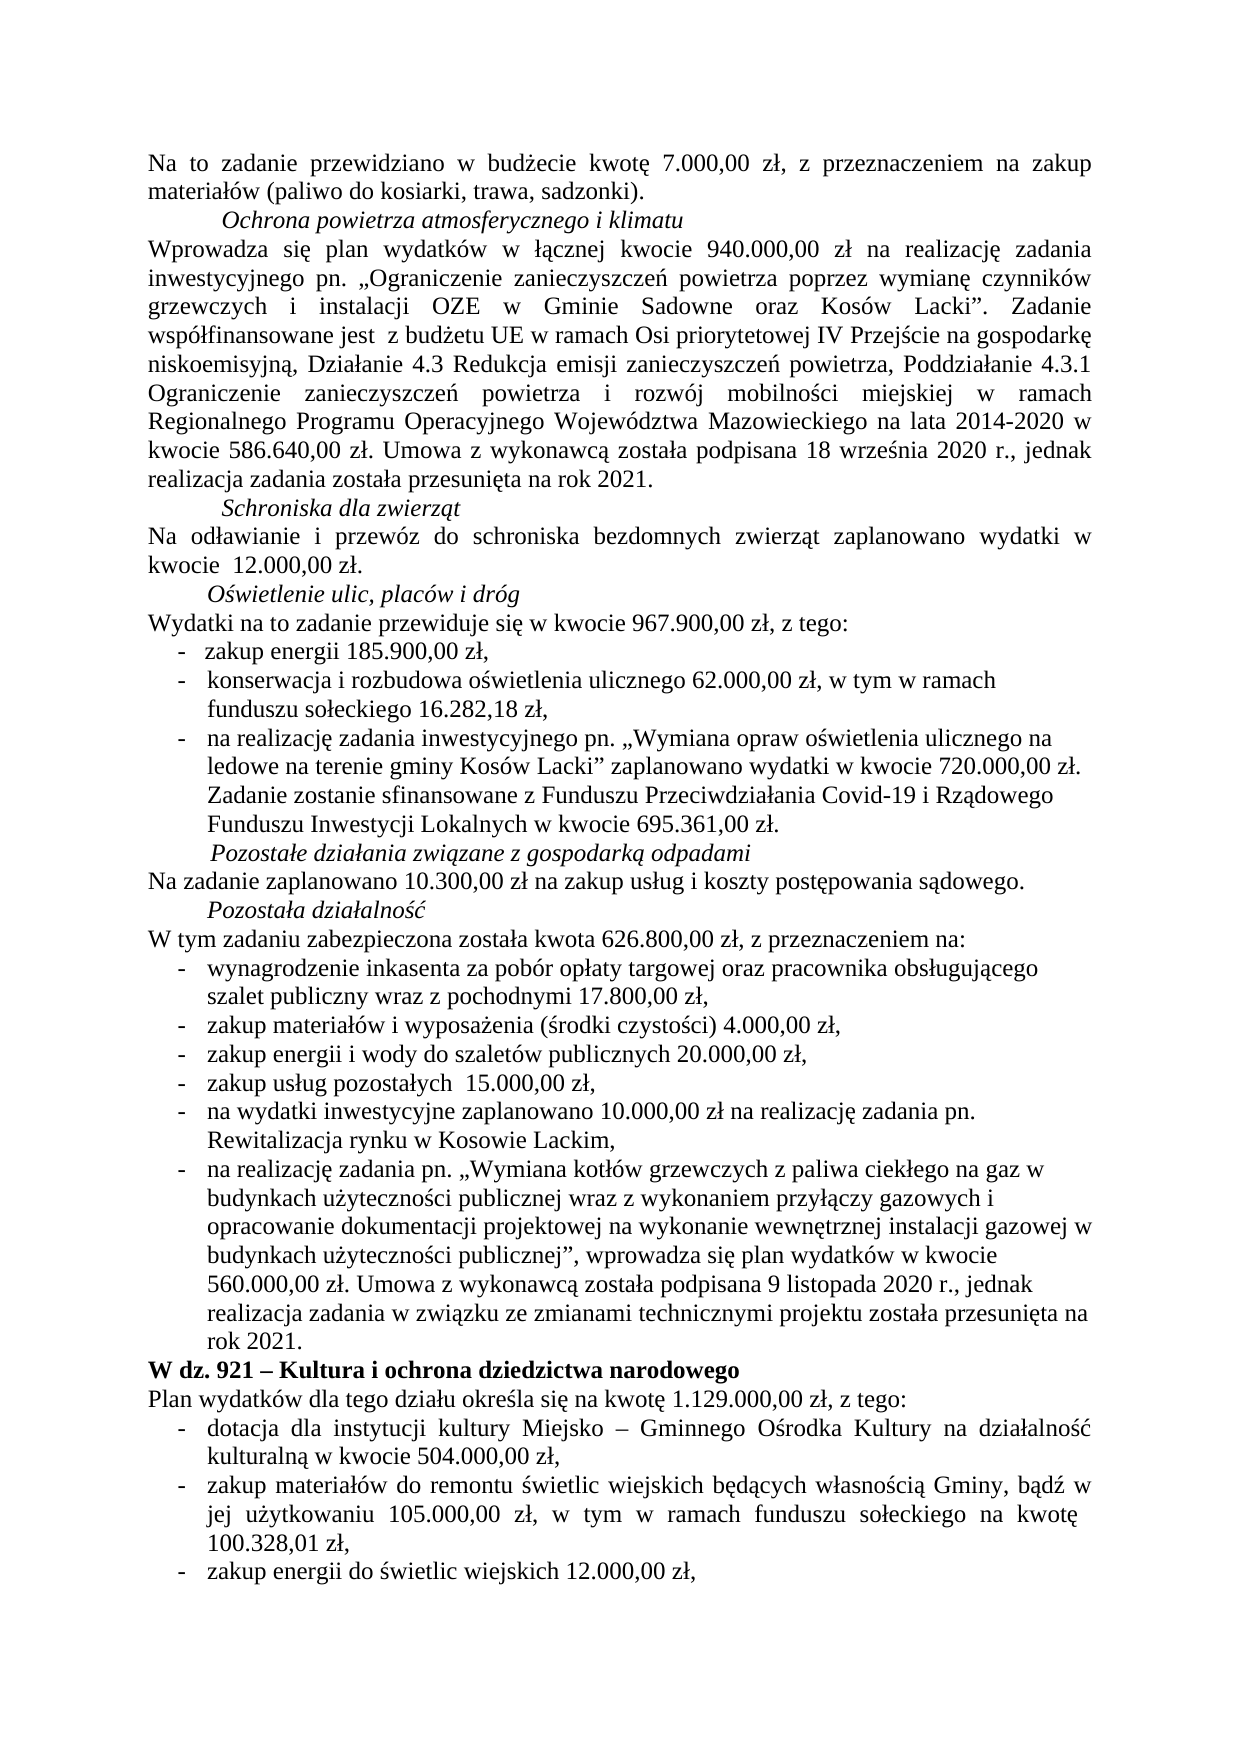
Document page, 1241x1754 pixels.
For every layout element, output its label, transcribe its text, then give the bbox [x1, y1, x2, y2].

text - konserwacja i rozbudowa oświetlenia ulicznego 62.000,00 zł, w tym w ramach funduszu sołeckiego 16.282,18 zł, [177, 665, 1092, 723]
text - na realizację zadania inwestycyjnego pn. „Wymiana opraw oświetlenia ulicznego na ledowe na terenie gminy Kosów Lacki” zaplanowano wydatki w kwocie 720.000,00 zł. Zadanie zostanie sfinansowane z Funduszu Przeciwdziałania Covid-19 i Rządowego Funduszu Inwestycji Lokalnych w kwocie 695.361,00 zł. [177, 723, 1092, 838]
text - wynagrodzenie inkasenta za pobór opłaty targowej oraz pracownika obsługującego szalet publiczny wraz z pochodnymi 17.800,00 zł, [177, 953, 1092, 1010]
text Pozostałe działania związane z gospodarką odpadami [148, 838, 1092, 866]
text W tym zadaniu zabezpieczona została kwota 626.800,00 zł, z przeznaczeniem na: [148, 924, 1092, 953]
text Na to zadanie przewidziano w budżecie kwotę 7.000,00 zł, z przeznaczeniem na zakup materiałów (paliwo do kosiarki, trawa, sadzonki). [148, 148, 1092, 205]
text - zakup energii i wody do szaletów publicznych 20.000,00 zł, [177, 1039, 1092, 1068]
text W dz. 921 – Kultura i ochrona dziedzictwa narodowego [148, 1355, 1092, 1384]
text Ochrona powietrza atmosferycznego i klimatu [148, 205, 1092, 234]
text Plan wydatków dla tego działu określa się na kwotę 1.129.000,00 zł, z tego: [148, 1384, 1092, 1413]
text Wprowadza się plan wydatków w łącznej kwocie 940.000,00 zł na realizację zadania inwestycyjnego pn. „Ograniczenie zanieczyszczeń powietrza poprzez wymianę czynników grzewczych i instalacji OZE w Gminie Sadowne oraz Kosów Lacki”. Zadanie współfinansowane jest z budżetu UE w ramach Osi priorytetowej IV Przejście na gospodarkę niskoemisyjną, Działanie 4.3 Redukcja emisji zanieczyszczeń powietrza, Poddziałanie 4.3.1 Ograniczenie zanieczyszczeń powietrza i rozwój mobilności miejskiej w ramach Regionalnego Programu Operacyjnego Województwa Mazowieckiego na lata 2014-2020 w kwocie 586.640,00 zł. Umowa z wykonawcą została podpisana 18 września 2020 r., jednak realizacja zadania została przesunięta na rok 2021. [148, 234, 1092, 493]
text Na zadanie zaplanowano 10.300,00 zł na zakup usług i koszty postępowania sądowego. [148, 866, 1092, 895]
text - zakup materiałów do remontu świetlic wiejskich będących własnością Gminy, bądź w jej użytkowaniu 105.000,00 zł, w tym w ramach funduszu sołeckiego na kwotę 100.328,01 zł, [177, 1470, 1092, 1556]
text - zakup usług pozostałych 15.000,00 zł, [177, 1068, 1092, 1096]
text Na odławianie i przewóz do schroniska bezdomnych zwierząt zaplanowano wydatki w kwocie 12.000,00 zł. [148, 521, 1092, 579]
text - zakup energii 185.900,00 zł, [177, 636, 1092, 665]
text Pozostała działalność [148, 895, 1092, 924]
text - zakup energii do świetlic wiejskich 12.000,00 zł, [177, 1556, 1092, 1585]
text - na wydatki inwestycyjne zaplanowano 10.000,00 zł na realizację zadania pn. Rewitalizacja rynku w Kosowie Lackim, [177, 1096, 1092, 1154]
text Schroniska dla zwierząt [148, 493, 1092, 521]
text - zakup materiałów i wyposażenia (środki czystości) 4.000,00 zł, [177, 1010, 1092, 1039]
text - na realizację zadania pn. „Wymiana kotłów grzewczych z paliwa ciekłego na gaz w budynkach użyteczności publicznej wraz z wykonaniem przyłączy gazowych i opracowanie dokumentacji projektowej na wykonanie wewnętrznej instalacji gazowej w budynkach użyteczności publicznej”, wprowadza się plan wydatków w kwocie 560.000,00 zł. Umowa z wykonawcą została podpisana 9 listopada 2020 r., jednak realizacja zadania w związku ze zmianami technicznymi projektu została przesunięta na rok 2021. [177, 1154, 1092, 1355]
text Wydatki na to zadanie przewiduje się w kwocie 967.900,00 zł, z tego: [148, 608, 1092, 636]
text - dotacja dla instytucji kultury Miejsko – Gminnego Ośrodka Kultury na działalność kulturalną w kwocie 504.000,00 zł, [177, 1413, 1092, 1470]
text Oświetlenie ulic, placów i dróg [148, 579, 1092, 608]
